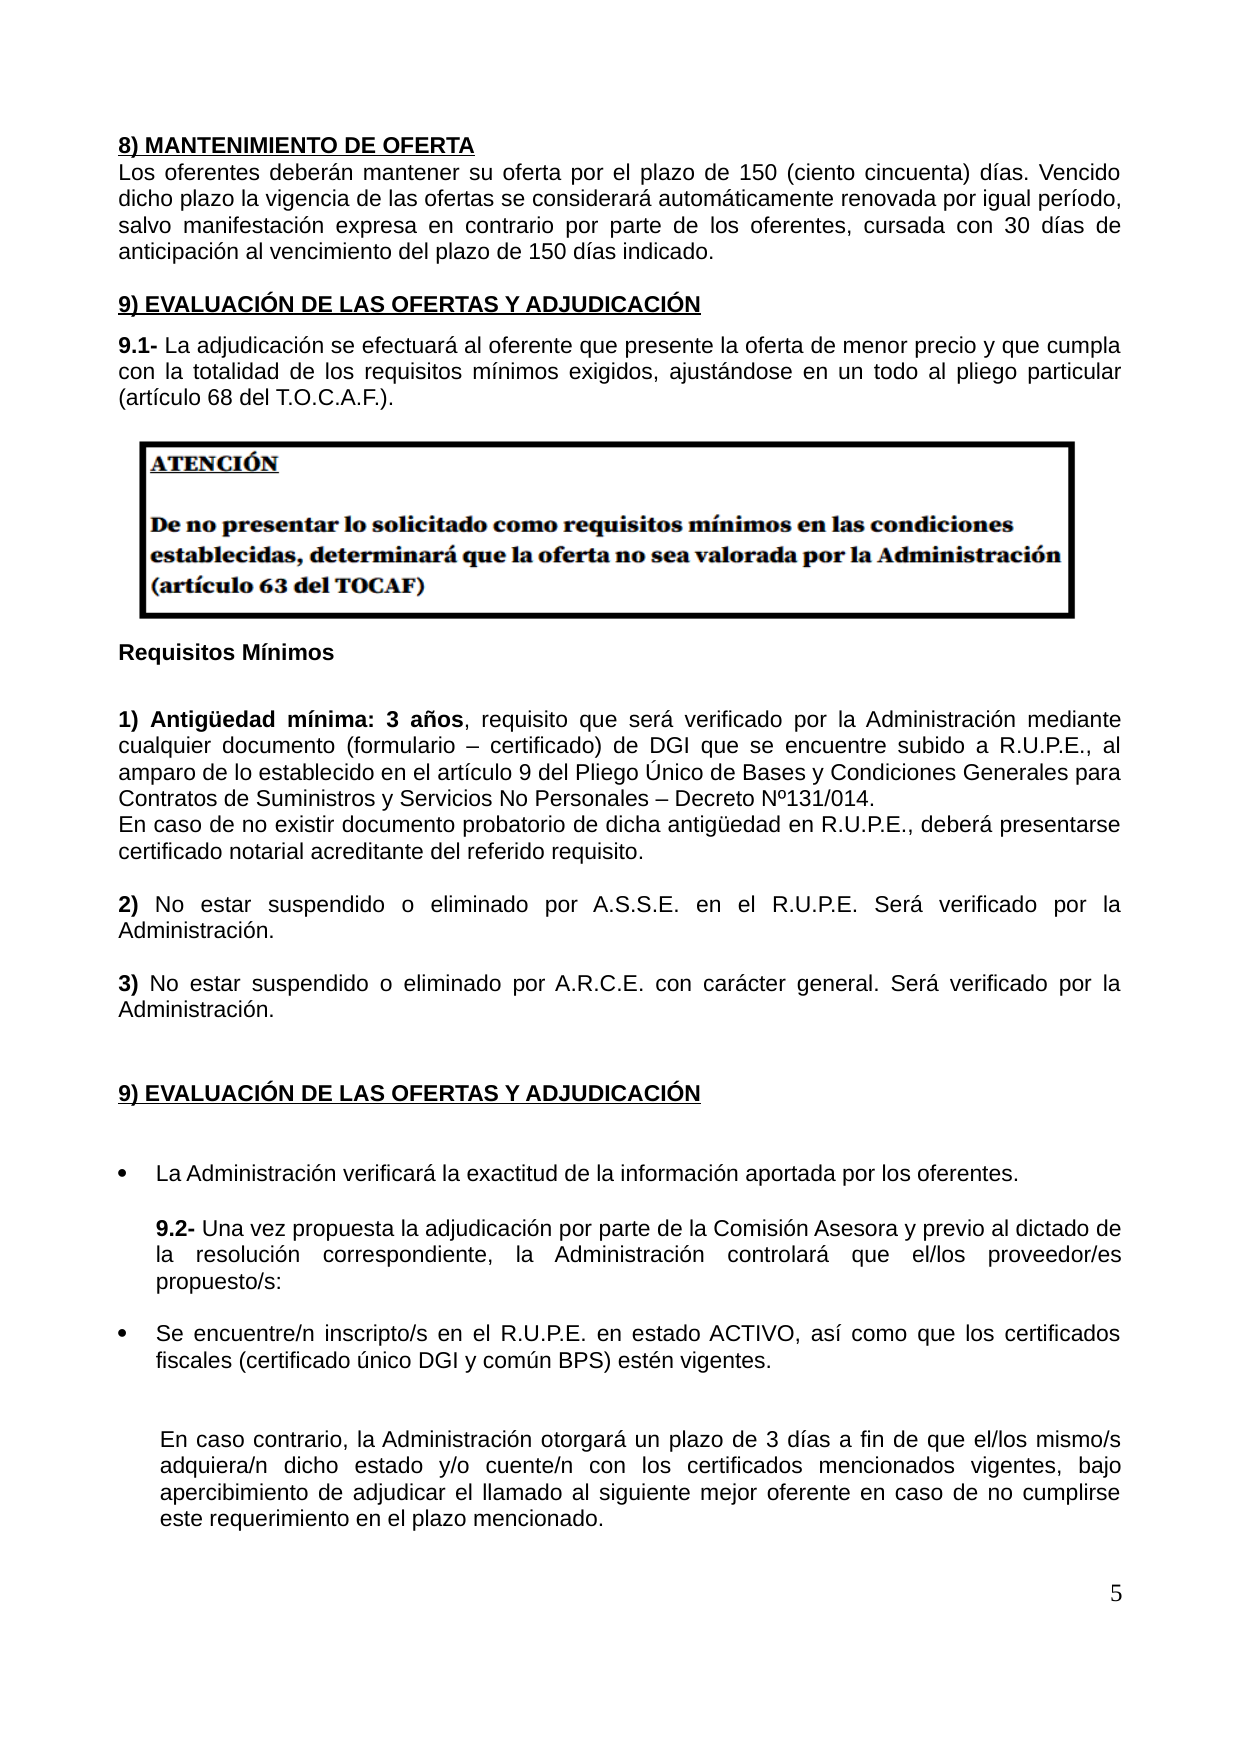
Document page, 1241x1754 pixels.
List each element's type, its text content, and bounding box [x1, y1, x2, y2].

text 9) EVALUACIÓN DE LAS OFERTAS Y ADJUDICACIÓN [118, 291, 1122, 317]
text En caso de no existir documento probatorio de dicha antigüedad en R.U.P.E., deberá presentarse certificado notarial acreditante del referido requisito. [118, 811, 1122, 864]
list Se encuentre/n inscripto/s en el R.U.P.E. en estado ACTIVO, así como que los certificados fiscales (certificado único DGI y común BPS) estén vigentes. [118, 1320, 1122, 1373]
text Los oferentes deberán mantener su oferta por el plazo de 150 (ciento cincuenta) días. Vencido dicho plazo la vigencia de las ofertas se considerará automáticamente renovada por igual período, salvo manifestación expresa en contrario por parte de los oferentes, cursada con 30 días de anticipación al vencimiento del plazo de 150 días indicado. [118, 159, 1122, 264]
text 8) MANTENIMIENTO DE OFERTA [118, 132, 1122, 159]
text Requisitos Mínimos [118, 437, 1122, 665]
text 3) No estar suspendido o eliminado por A.R.C.E. con carácter general. Será verificado por la Administración. [118, 969, 1122, 1022]
picture [127, 431, 1085, 634]
text 9) EVALUACIÓN DE LAS OFERTAS Y ADJUDICACIÓN [118, 1080, 1122, 1106]
text 2) No estar suspendido o eliminado por A.S.S.E. en el R.U.P.E. Será verificado por la Administración. [118, 891, 1122, 943]
text En caso contrario, la Administración otorgará un plazo de 3 días a fin de que el/los mismo/s adquiera/n dicho estado y/o cuente/n con los certificados mencionados vigentes, bajo apercibimiento de adjudicar el llamado al siguiente mejor oferente en caso de no cumplirse este requerimiento en el plazo mencionado. [159, 1426, 1122, 1531]
text 9.2- Una vez propuesta la adjudicación por parte de la Comisión Asesora y previo al dictado de la resolución correspondiente, la Administración controlará que el/los proveedor/es propuesto/s: [156, 1215, 1122, 1294]
text 9.1- La adjudicación se efectuará al oferente que presente la oferta de menor precio y que cumpla con la totalidad de los requisitos mínimos exigidos, ajustándose en un todo al pliego particular (artículo 68 del T.O.C.A.F.). [118, 332, 1122, 411]
text 1) Antigüedad mínima: 3 años, requisito que será verificado por la Administración mediante cualquier documento (formulario – certificado) de DGI que se encuentre subido a R.U.P.E., al amparo de lo establecido en el artículo 9 del Pliego Único de Bases y Condiciones Generales para Contratos de Suministros y Servicios No Personales – Decreto Nº131/014. [118, 706, 1122, 811]
list La Administración verificará la exactitud de la información aportada por los oferentes. [118, 1160, 1122, 1186]
